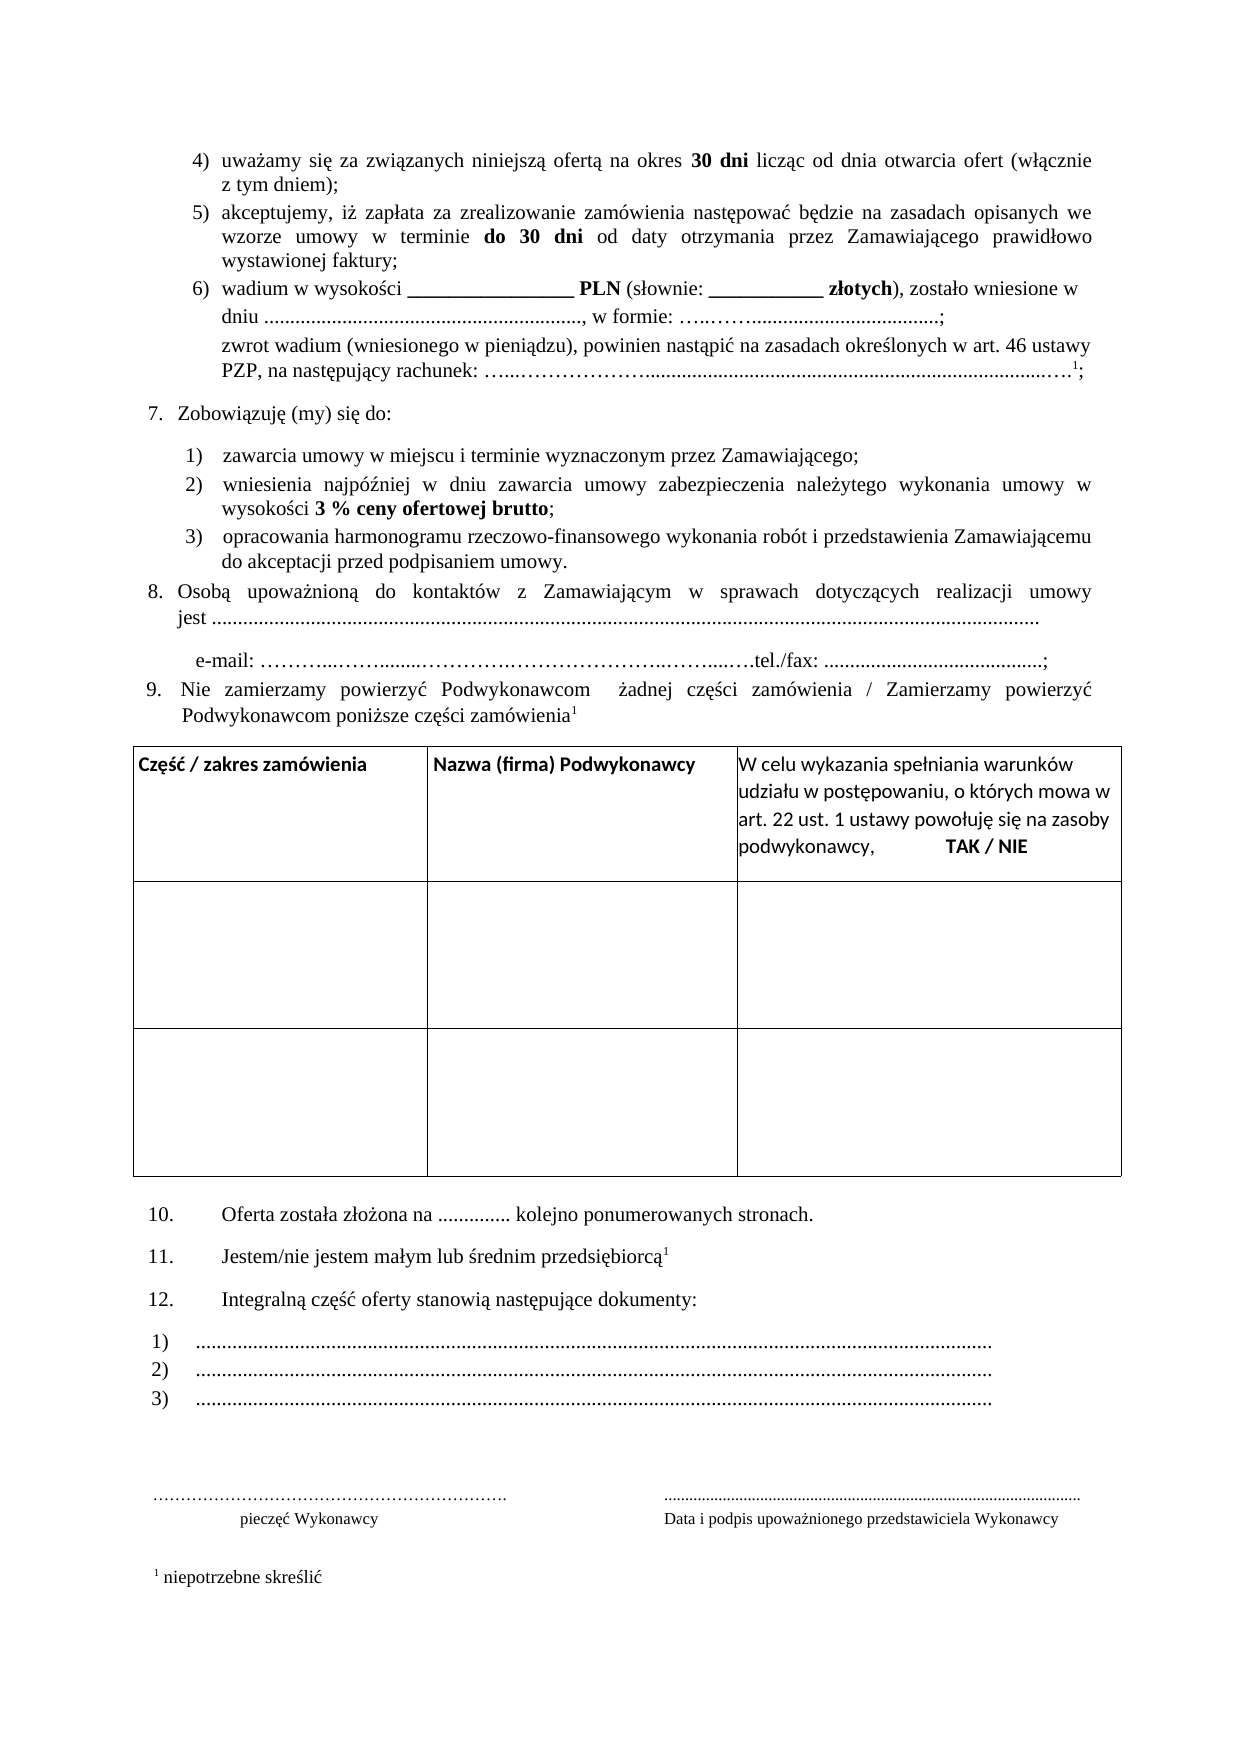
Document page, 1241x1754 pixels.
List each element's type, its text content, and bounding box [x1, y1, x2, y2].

list Zobowiązuję (my) się do: [148, 401, 1093, 425]
list uważamy się za związanych niniejszą ofertą na okres 30 dni licząc od dnia otwarcia ofert (włącznie z tym dniem); [192, 148, 1093, 196]
list ......................................................................................................................................................... [151, 1357, 1093, 1381]
text dniu ............................................................., w formie: …..……....................................; [195, 304, 1093, 328]
table_header Część / zakres zamówienia [134, 747, 427, 881]
list opracowania harmonogramu rzeczowo-finansowego wykonania robót i przedstawienia Zamawiającemu do akceptacji przed podpisaniem umowy. [185, 524, 1093, 573]
table_cell [134, 1029, 427, 1176]
list Osobą upoważnioną do kontaktów z Zamawiającym w sprawach dotyczących realizacji umowy jest ............................................................................................................................................................... [148, 579, 1093, 629]
table_header Nazwa (firma) Podwykonawcy [428, 747, 737, 881]
table_cell [738, 1029, 1121, 1176]
list Nie zamierzamy powierzyć Podwykonawcom żadnej części zamówienia / Zamierzamy powierzyć Podwykonawcom poniższe części zamówienia1 [146, 677, 1093, 727]
text e-mail: ………...……........………….…………………..……....….tel./fax: ..........................................; [195, 647, 1093, 672]
text ………………………………………………………. .................................................................................................... [152, 1484, 1093, 1503]
table_cell [134, 882, 427, 1028]
text pieczęć Wykonawcy Data i podpis upoważnionego przedstawiciela Wykonawcy [148, 1509, 1093, 1548]
list zawarcia umowy w miejscu i terminie wyznaczonym przez Zamawiającego; [185, 443, 1093, 467]
list wniesienia najpóźniej w dniu zawarcia umowy zabezpieczenia należytego wykonania umowy w wysokości 3 % ceny ofertowej brutto; [185, 471, 1093, 519]
list ......................................................................................................................................................... [151, 1385, 1093, 1409]
list zwrot wadium (wniesionego w pieniądzu), powinien nastąpić na zasadach określonych w art. 46 ustawy PZP, na następujący rachunek: …...……………….............................................................................….1; [221, 333, 1093, 382]
list ......................................................................................................................................................... [151, 1329, 1093, 1353]
table_header W celu wykazania spełniania warunków udziału w postępowaniu, o których mowa w art. 22 ust. 1 ustawy powołuję się na zasoby podwykonawcy, TAK / NIE [738, 747, 1121, 881]
table_cell [428, 882, 737, 1028]
table_cell [428, 1029, 737, 1176]
list Integralną część oferty stanowią następujące dokumenty: [148, 1287, 1093, 1311]
list Jestem/nie jestem małym lub średnim przedsiębiorcą1 [148, 1244, 1093, 1268]
list akceptujemy, iż zapłata za zrealizowanie zamówienia następować będzie na zasadach opisanych we wzorze umowy w terminie do 30 dni od daty otrzymania przez Zamawiającego prawidłowo wystawionej faktury; [192, 200, 1093, 272]
table_cell [738, 882, 1121, 1028]
list Oferta została złożona na .............. kolejno ponumerowanych stronach. [148, 1202, 1093, 1226]
list wadium w wysokości ________________ PLN (słownie: ___________ złotych), zostało wniesione w [192, 276, 1093, 300]
text 1 niepotrzebne skreślić [153, 1566, 1093, 1588]
